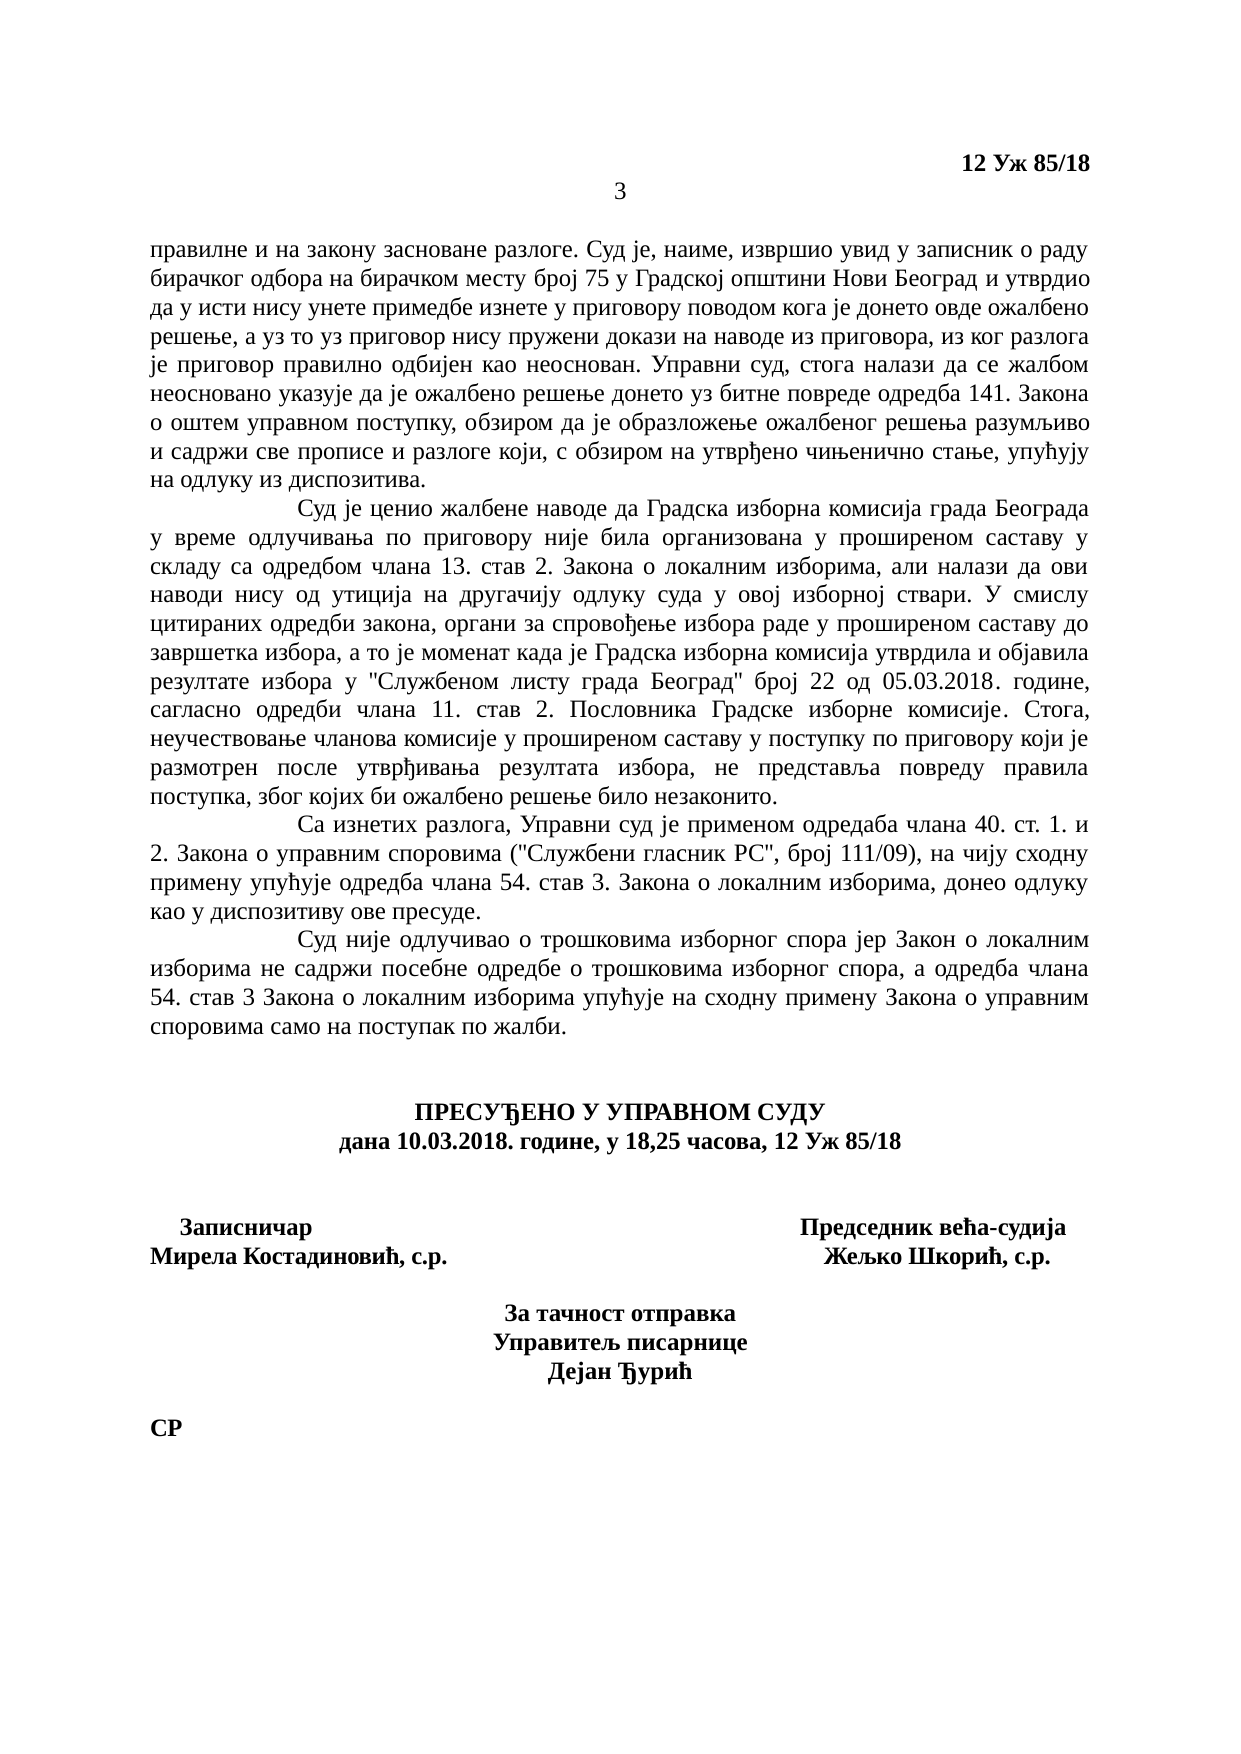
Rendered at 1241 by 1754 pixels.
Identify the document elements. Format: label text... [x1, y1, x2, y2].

text За тачност отправка [150, 1298, 1090, 1327]
text СР [150, 1413, 1090, 1442]
text Суд је ценио жалбене наводе да Градска изборна комисија града Београда у време одлучивања по приговору није била организована у проширеном саставу у складу са одредбом члана 13. став 2. Закона о локалним изборима, али налази да ови наводи нису од утиција на другачију одлуку суда у овој изборној ствари. У смислу цитираних одредби закона, органи за спровођење избора раде у проширеном саставу до завршетка избора, а то је моменат када је Градска изборна комисија утврдила и објавила резултате избора у ''Службеном листу града Београд'' број 22 од 05.03.2018. године, сагласно одредби члана 11. став 2. Пословника Градске изборне комисије. Стога, неучествовање чланова комисије у проширеном саставу у поступку по приговору који је размотрен после утврђивања резултата избора, не представља повреду правила поступка, због којих би ожалбено решење било незаконито. [150, 493, 1090, 809]
text Управитељ писарнице [150, 1327, 1090, 1356]
text Суд није одлучивао о трошковима изборног спора јер Закон о локалним изборима не садржи посебне одредбе о трошковима изборног спора, а одредба члана 54. став 3 Закона о локалним изборима упућује на сходну примену Закона о управним споровима само на поступак по жалби. [150, 924, 1090, 1039]
text Мирела Костадиновић, с.р. Жељко Шкорић, с.р. [150, 1241, 1090, 1269]
text ПРЕСУЂЕНО У УПРАВНОМ СУДУ [150, 1097, 1090, 1126]
text правилне и на закону засноване разлоге. Суд је, наиме, извршио увид у записник о раду бирачког одбора на бирачком месту број 75 у Градској општини Нови Београд и утврдио да у исти нису унете примедбе изнете у приговору поводом кога је донето овде ожалбено решење, а уз то уз приговор нису пружени докази на наводе из приговора, из ког разлога је приговор правилно одбијен као неоснован. Управни суд, стога налази да се жалбом неосновано указује да је ожалбено решење донето уз битне повреде одредба 141. Закона о оштем управном поступку, обзиром да је образложење ожалбеног решења разумљиво и садржи све прописе и разлоге који, с обзиром на утврђено чињенично стање, упућују на одлуку из диспозитива. [150, 234, 1090, 493]
text Дејан Ђурић [150, 1356, 1090, 1384]
text дана 10.03.2018. године, у 18,25 часова, 12 Уж 85/18 [150, 1126, 1090, 1154]
text Са изнетих разлога, Управни суд је применом одредаба члана 40. ст. 1. и 2. Закона о управним споровима (''Службени гласник РС'', број 111/09), на чију сходну примену упућује одредба члана 54. став 3. Закона о локалним изборима, донео одлуку као у диспозитиву ове пресуде. [150, 809, 1090, 924]
text Записничар Председник већа-судија [150, 1212, 1090, 1241]
